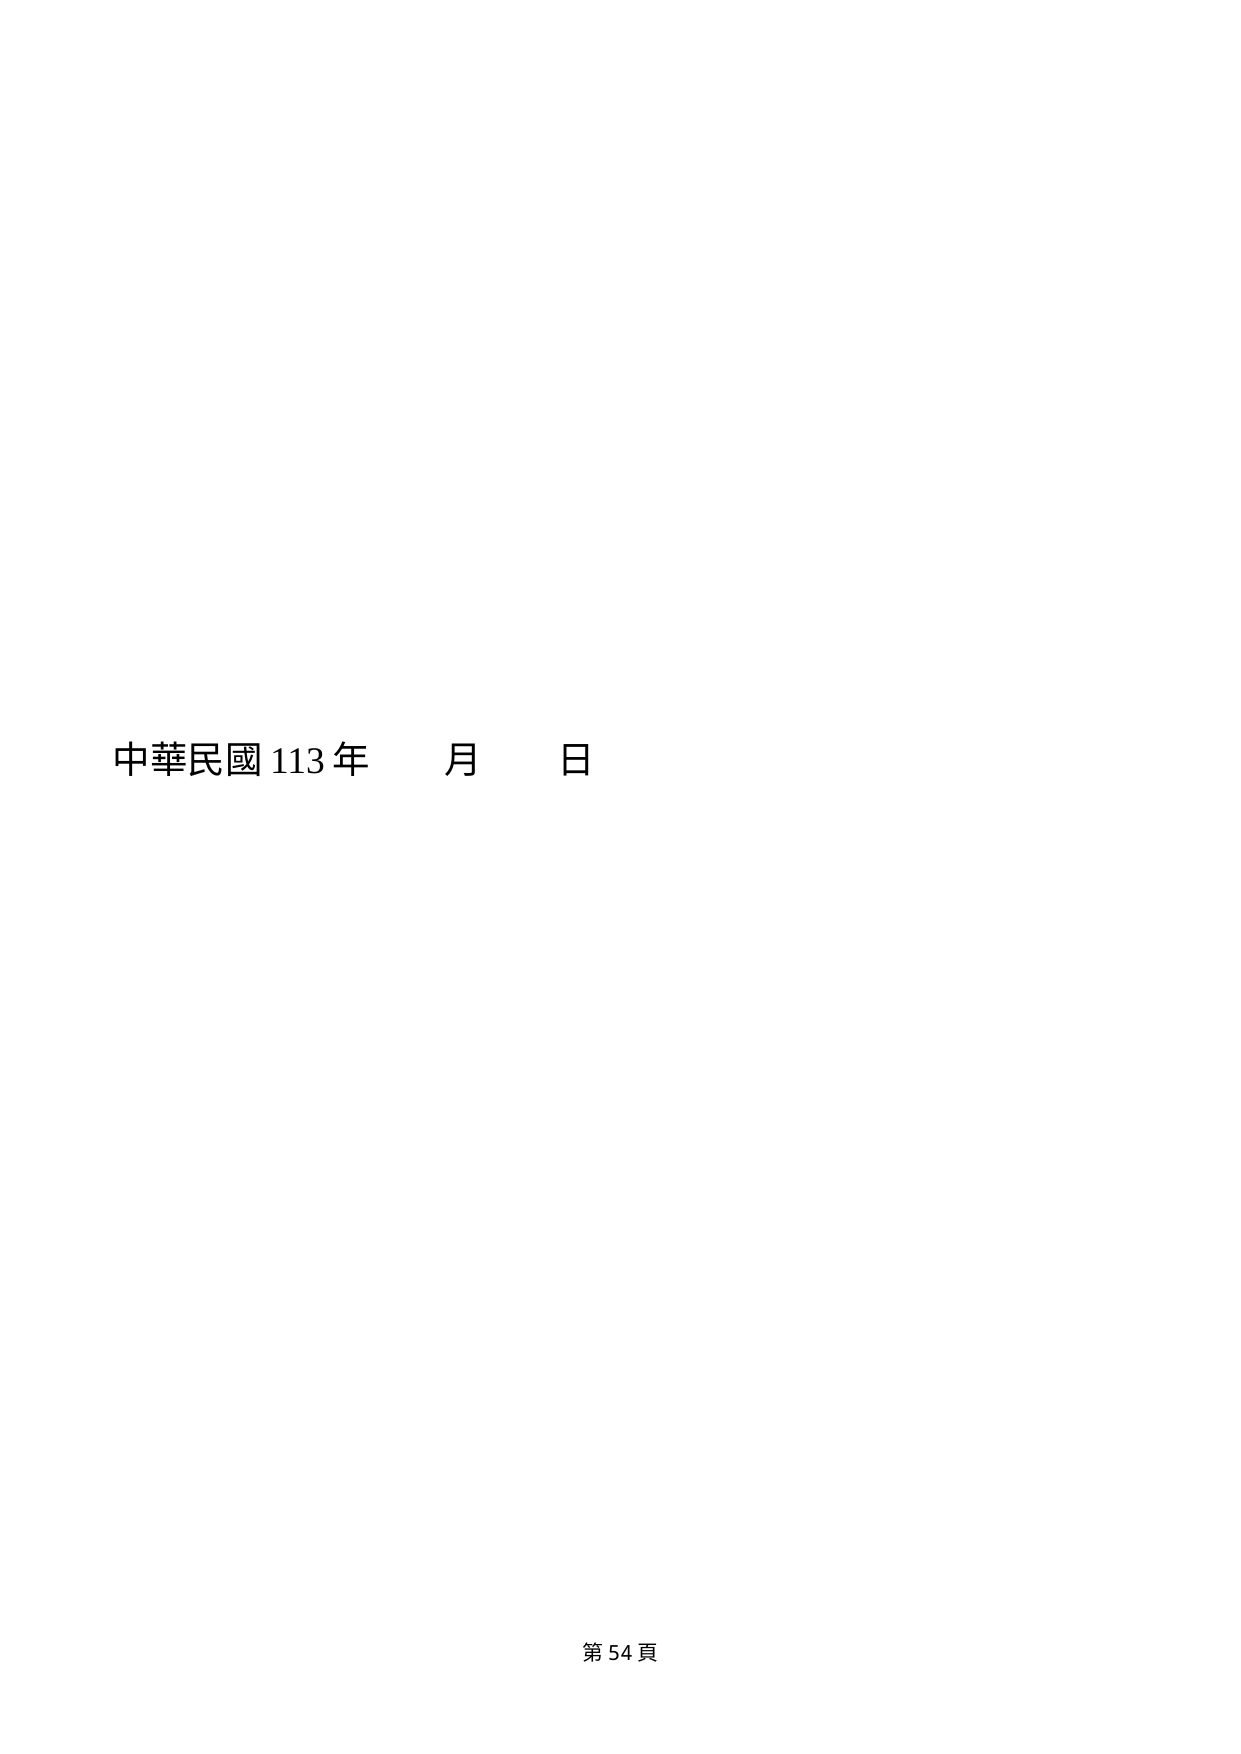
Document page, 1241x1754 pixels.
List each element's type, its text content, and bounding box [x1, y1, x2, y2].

text 中華民國113年 月 日 [112, 730, 1128, 785]
